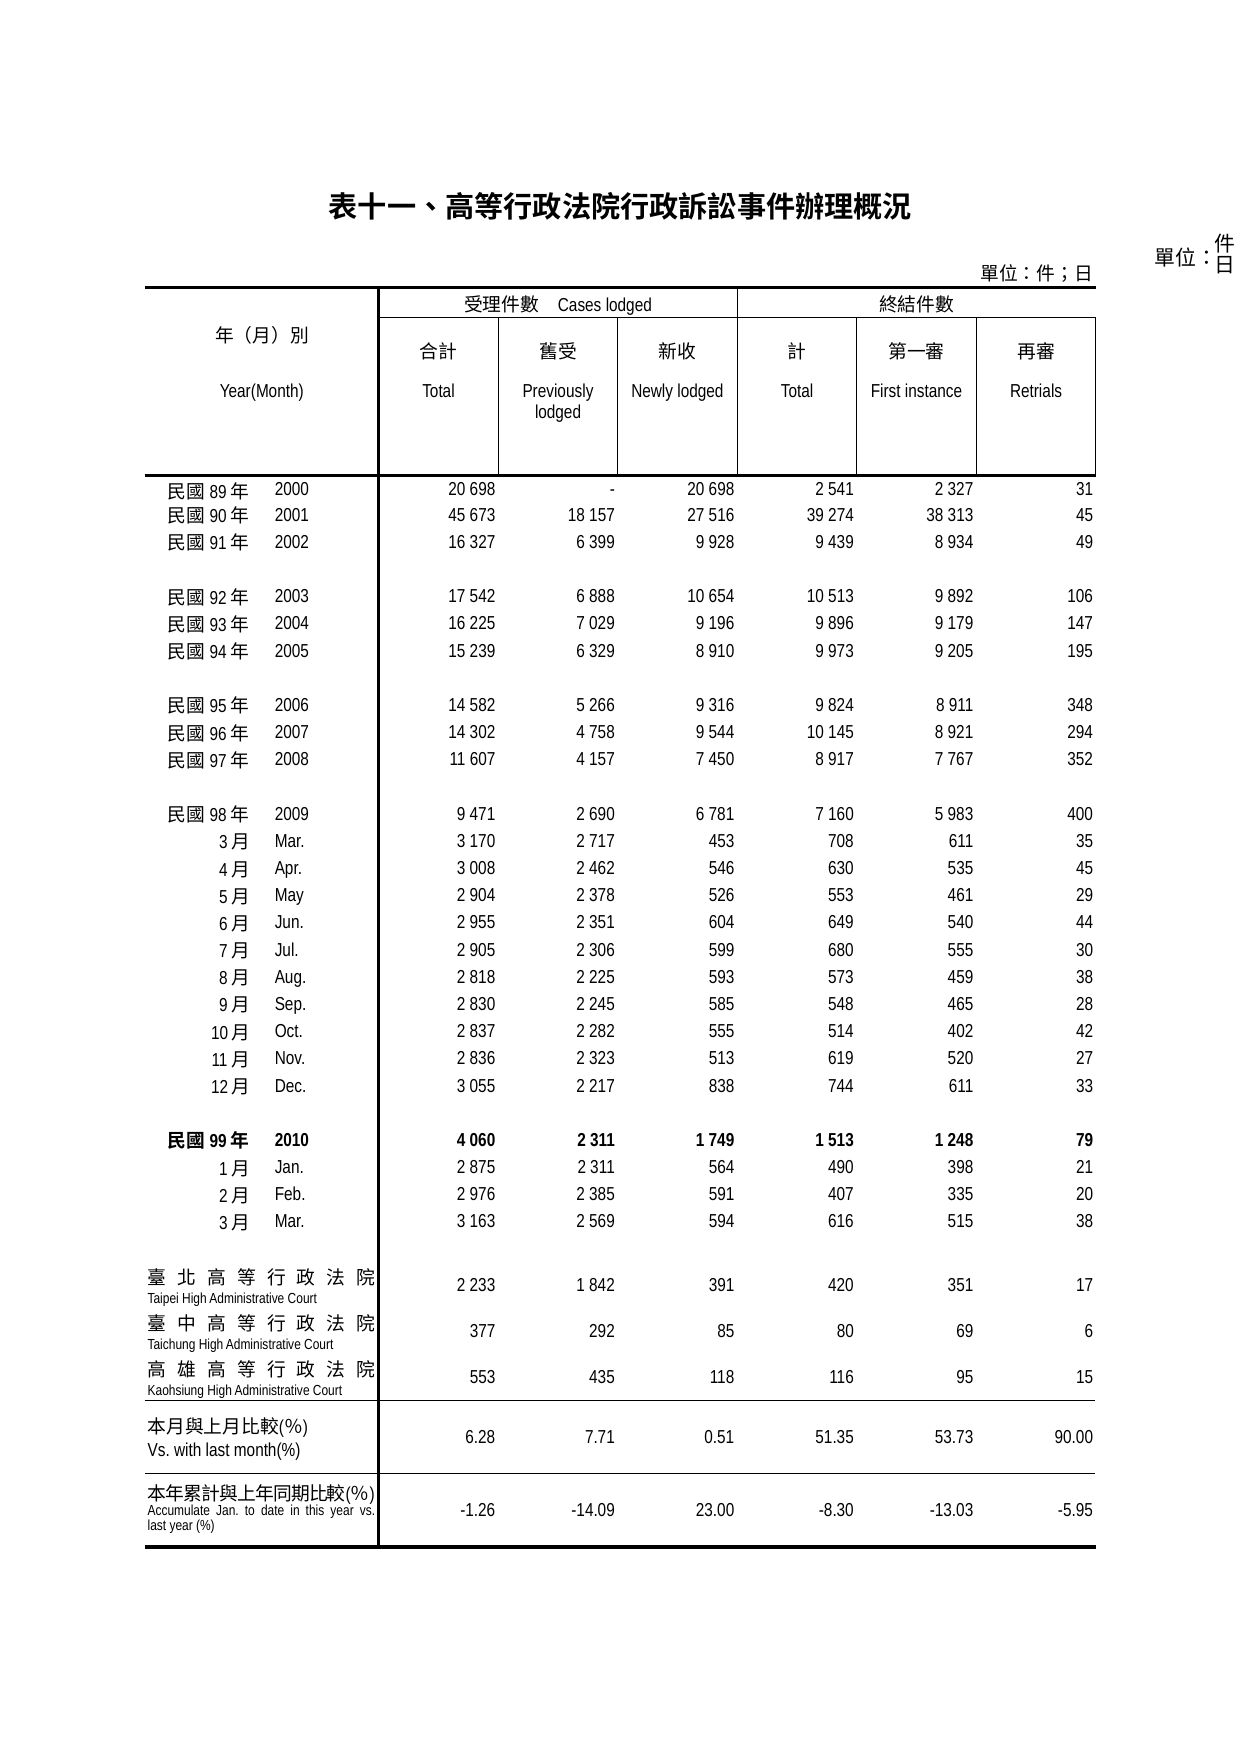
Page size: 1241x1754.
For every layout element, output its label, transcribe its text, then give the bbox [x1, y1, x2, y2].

table_cell 116 [737, 1354, 856, 1399]
table_cell 461 [856, 881, 976, 908]
table_cell 593 [618, 963, 737, 990]
table_cell 33 [976, 1072, 1096, 1099]
table_cell 680 [737, 936, 856, 963]
table_cell [380, 1099, 498, 1126]
table_cell 526 [618, 881, 737, 908]
table_cell 1 513 [737, 1126, 856, 1153]
table_cell [737, 773, 856, 800]
table_cell 9 928 [618, 528, 737, 555]
table_cell 9 316 [618, 691, 737, 718]
table_cell 535 [856, 854, 976, 881]
table_cell 民國 89年 [145, 477, 272, 501]
table_cell [498, 1235, 617, 1262]
table_cell [380, 664, 498, 691]
table_cell 8 911 [856, 691, 976, 718]
table_cell 744 [737, 1072, 856, 1099]
table_cell 195 [976, 637, 1096, 664]
table_cell 20 698 [380, 477, 498, 501]
table_cell [856, 664, 976, 691]
table_cell -5.95 [976, 1473, 1096, 1545]
table_cell 12月 [145, 1072, 272, 1099]
table_cell 民國 97年 [145, 745, 272, 773]
table_cell 604 [618, 909, 737, 936]
table_cell 6 888 [498, 582, 617, 609]
table_cell 臺北高等行政法院 Taipei High Administrative Court [145, 1262, 377, 1308]
table_cell 553 [737, 881, 856, 908]
table_cell 3 055 [380, 1072, 498, 1099]
table_cell 8 910 [618, 637, 737, 664]
table_cell 6.28 [380, 1401, 498, 1472]
table_cell [498, 664, 617, 691]
table_cell 2 282 [498, 1017, 617, 1044]
table_cell 2005 [272, 637, 377, 664]
table_cell Sep. [272, 990, 377, 1017]
table_cell [498, 555, 617, 582]
table_cell 10 513 [737, 582, 856, 609]
table_cell 2 385 [498, 1180, 617, 1208]
table_cell 臺中高等行政法院 Taichung High Administrative Court [145, 1308, 377, 1354]
table_cell 民國 99年 [145, 1126, 272, 1153]
table_cell [145, 773, 272, 800]
table_cell 18 157 [498, 501, 617, 528]
table_cell 147 [976, 610, 1096, 637]
table_cell 2007 [272, 718, 377, 745]
table_cell 80 [737, 1308, 856, 1354]
table_cell [737, 1235, 856, 1262]
table_cell 15 [976, 1354, 1096, 1399]
table_cell 計 [738, 318, 856, 380]
table_cell 31 [976, 477, 1096, 501]
table_cell 292 [498, 1308, 617, 1354]
table_cell 6月 [145, 909, 272, 936]
table_cell [272, 555, 377, 582]
text 表十一、高等行政法院行政訴訟事件辦理概況 [148, 183, 1092, 225]
table_cell 舊受 [499, 318, 617, 380]
table_cell Previously lodged [499, 380, 617, 473]
table_cell [145, 555, 272, 582]
table_cell 38 [976, 1208, 1096, 1235]
table_cell 28 [976, 990, 1096, 1017]
table_cell 5 266 [498, 691, 617, 718]
table_cell 9 205 [856, 637, 976, 664]
table_cell Jun. [272, 909, 377, 936]
table_cell 435 [498, 1354, 617, 1399]
table_cell 民國 96年 [145, 718, 272, 745]
table_cell 合計 [380, 318, 498, 380]
table_cell 9 824 [737, 691, 856, 718]
table_cell Nov. [272, 1045, 377, 1072]
table_cell 9 196 [618, 610, 737, 637]
table_cell 2001 [272, 501, 377, 528]
table_cell 20 698 [618, 477, 737, 501]
table_cell 3 163 [380, 1208, 498, 1235]
table_cell Jul. [272, 936, 377, 963]
table_cell 35 [976, 827, 1096, 854]
table_cell [856, 1099, 976, 1126]
table_cell 2010 [272, 1126, 377, 1153]
table_cell 69 [856, 1308, 976, 1354]
table_cell 2 311 [498, 1126, 617, 1153]
table_cell 2 311 [498, 1153, 617, 1180]
table_cell 540 [856, 909, 976, 936]
table_cell 402 [856, 1017, 976, 1044]
table_cell 民國 94年 [145, 637, 272, 664]
table_cell 2 351 [498, 909, 617, 936]
table_cell 3月 [145, 827, 272, 854]
table_cell [737, 1099, 856, 1126]
table_cell 7.71 [498, 1401, 617, 1472]
table_header 終結件數 [738, 289, 1096, 317]
table_cell 515 [856, 1208, 976, 1235]
table_cell 2 225 [498, 963, 617, 990]
table_cell 611 [856, 1072, 976, 1099]
table_cell [498, 773, 617, 800]
table_cell Mar. [272, 827, 377, 854]
table_cell 838 [618, 1072, 737, 1099]
table_cell 14 582 [380, 691, 498, 718]
table_cell 2003 [272, 582, 377, 609]
table_cell 594 [618, 1208, 737, 1235]
table_cell 20 [976, 1180, 1096, 1208]
table_cell 2008 [272, 745, 377, 773]
table_cell 23.00 [618, 1474, 737, 1545]
table_cell 4 758 [498, 718, 617, 745]
text 單位：件；日 [148, 259, 1092, 286]
table_cell 39 274 [737, 501, 856, 528]
table_cell 2 233 [380, 1262, 498, 1308]
table_cell 2月 [145, 1180, 272, 1208]
table_cell 42 [976, 1017, 1096, 1044]
table_cell 0.51 [618, 1401, 737, 1472]
table_cell 6 399 [498, 528, 617, 555]
table_cell 9 896 [737, 610, 856, 637]
table_cell 2 245 [498, 990, 617, 1017]
table_cell 118 [618, 1354, 737, 1399]
table_cell 21 [976, 1153, 1096, 1180]
table_cell [380, 1235, 498, 1262]
table_cell Dec. [272, 1072, 377, 1099]
table_cell [737, 555, 856, 582]
table_cell Newly lodged [618, 380, 737, 473]
table_cell [856, 1235, 976, 1262]
table_cell [856, 555, 976, 582]
table_cell 8 934 [856, 528, 976, 555]
table_cell 5 983 [856, 800, 976, 827]
table_cell 10 145 [737, 718, 856, 745]
table_cell 2 836 [380, 1045, 498, 1072]
table_cell 649 [737, 909, 856, 936]
table_cell 7 160 [737, 800, 856, 827]
table_cell 27 [976, 1045, 1096, 1072]
table_cell 6 781 [618, 800, 737, 827]
table_cell 79 [976, 1126, 1096, 1153]
table_cell 2 327 [856, 477, 976, 501]
table_cell 555 [618, 1017, 737, 1044]
table_cell [618, 555, 737, 582]
table_cell 16 225 [380, 610, 498, 637]
table_cell 51.35 [737, 1401, 856, 1472]
table_cell 9 439 [737, 528, 856, 555]
table_cell 85 [618, 1308, 737, 1354]
table_cell 1 248 [856, 1126, 976, 1153]
table_cell 2 818 [380, 963, 498, 990]
table_cell [145, 1099, 272, 1126]
table_cell 9 471 [380, 800, 498, 827]
table_cell 4 157 [498, 745, 617, 773]
table_cell 11月 [145, 1045, 272, 1072]
table_cell [380, 555, 498, 582]
table_cell 2 323 [498, 1045, 617, 1072]
table_cell May [272, 881, 377, 908]
table_cell Total [380, 380, 498, 473]
table_cell 2004 [272, 610, 377, 637]
table_cell 15 239 [380, 637, 498, 664]
table_cell Mar. [272, 1208, 377, 1235]
table_cell 3 170 [380, 827, 498, 854]
table_cell 8 921 [856, 718, 976, 745]
table_cell 352 [976, 745, 1096, 773]
table_cell 4 060 [380, 1126, 498, 1153]
table_cell [272, 664, 377, 691]
table_cell Oct. [272, 1017, 377, 1044]
table_cell 民國 92年 [145, 582, 272, 609]
table_cell 90.00 [976, 1400, 1096, 1472]
table_cell [272, 1235, 377, 1262]
table_cell 453 [618, 827, 737, 854]
table_cell [272, 773, 377, 800]
table_cell 2 976 [380, 1180, 498, 1208]
table_cell [618, 1099, 737, 1126]
table_cell 95 [856, 1354, 976, 1399]
table_cell 2006 [272, 691, 377, 718]
table_cell 619 [737, 1045, 856, 1072]
table_cell 591 [618, 1180, 737, 1208]
table_cell [976, 555, 1096, 582]
table_cell -13.03 [856, 1474, 976, 1545]
table_cell 335 [856, 1180, 976, 1208]
table_cell 2 837 [380, 1017, 498, 1044]
table_cell 1 749 [618, 1126, 737, 1153]
table_cell 高雄高等行政法院 Kaohsiung High Administrative Court [145, 1354, 377, 1399]
table_cell [618, 773, 737, 800]
table_cell 45 673 [380, 501, 498, 528]
table_cell [618, 1235, 737, 1262]
table_cell 564 [618, 1153, 737, 1180]
table_cell 106 [976, 582, 1096, 609]
table_cell 53.73 [856, 1401, 976, 1472]
table_cell [380, 773, 498, 800]
table_cell 294 [976, 718, 1096, 745]
table_cell 9 892 [856, 582, 976, 609]
table_cell 7 767 [856, 745, 976, 773]
table_cell 2002 [272, 528, 377, 555]
table_cell 2 569 [498, 1208, 617, 1235]
table_cell 9 179 [856, 610, 976, 637]
table_cell 10 654 [618, 582, 737, 609]
table_cell 2009 [272, 800, 377, 827]
table_cell -8.30 [737, 1474, 856, 1545]
table_cell 465 [856, 990, 976, 1017]
table_cell 30 [976, 936, 1096, 963]
table_cell [145, 664, 272, 691]
table_header 受理件數 Cases lodged [380, 289, 737, 317]
table_cell Total [738, 380, 856, 473]
table_cell 420 [737, 1262, 856, 1308]
table_cell 2 462 [498, 854, 617, 881]
table_cell [618, 664, 737, 691]
table_cell 520 [856, 1045, 976, 1072]
table_cell 29 [976, 881, 1096, 908]
table_cell 9 973 [737, 637, 856, 664]
table_cell 2 904 [380, 881, 498, 908]
table_cell 5月 [145, 881, 272, 908]
table_cell Retrials [977, 380, 1095, 473]
table_cell 7 450 [618, 745, 737, 773]
table_cell 1 842 [498, 1262, 617, 1308]
table_cell 17 [976, 1262, 1096, 1308]
table_cell 45 [976, 854, 1096, 881]
table_cell 514 [737, 1017, 856, 1044]
table_cell 9月 [145, 990, 272, 1017]
table_cell 4月 [145, 854, 272, 881]
table_cell 7 029 [498, 610, 617, 637]
table_cell First instance [857, 380, 976, 473]
table_cell 14 302 [380, 718, 498, 745]
table_cell 民國 91年 [145, 528, 272, 555]
table_cell [976, 664, 1096, 691]
table_cell 2 717 [498, 827, 617, 854]
table_cell 490 [737, 1153, 856, 1180]
table_cell 573 [737, 963, 856, 990]
table_cell 348 [976, 691, 1096, 718]
table_cell 10月 [145, 1017, 272, 1044]
table_cell 27 516 [618, 501, 737, 528]
table_cell - [498, 477, 617, 501]
table_cell 2 830 [380, 990, 498, 1017]
table_cell [856, 773, 976, 800]
table_cell 6 [976, 1308, 1096, 1354]
table_cell 6 329 [498, 637, 617, 664]
table_cell 2 378 [498, 881, 617, 908]
table_cell 3月 [145, 1208, 272, 1235]
table_cell 585 [618, 990, 737, 1017]
table_cell 38 313 [856, 501, 976, 528]
table_cell 553 [380, 1354, 498, 1399]
table_cell 1月 [145, 1153, 272, 1180]
table_cell [976, 1235, 1096, 1262]
table_cell 2 875 [380, 1153, 498, 1180]
table_cell 377 [380, 1308, 498, 1354]
table_cell -14.09 [498, 1474, 617, 1545]
table_cell -1.26 [380, 1474, 498, 1545]
table_cell 8月 [145, 963, 272, 990]
table_cell [976, 1099, 1096, 1126]
table_cell 630 [737, 854, 856, 881]
table_cell Aug. [272, 963, 377, 990]
table_cell 45 [976, 501, 1096, 528]
table_cell [272, 1099, 377, 1126]
table_cell 459 [856, 963, 976, 990]
table_cell 548 [737, 990, 856, 1017]
table_cell 第一審 [857, 318, 976, 380]
table_cell 513 [618, 1045, 737, 1072]
table_cell [145, 1235, 272, 1262]
table_cell 400 [976, 800, 1096, 827]
table_cell 再審 [977, 318, 1095, 380]
table_cell [498, 1099, 617, 1126]
table_cell 2 955 [380, 909, 498, 936]
table_cell 本月與上月比較(％) Vs. with last month(%) [145, 1401, 377, 1472]
table_cell 391 [618, 1262, 737, 1308]
table_cell 民國 93年 [145, 610, 272, 637]
table_cell 2000 [272, 477, 377, 501]
table_cell Feb. [272, 1180, 377, 1208]
table_cell 9 544 [618, 718, 737, 745]
table_cell 398 [856, 1153, 976, 1180]
table_cell 新收 [618, 318, 737, 380]
table_cell 8 917 [737, 745, 856, 773]
table_cell 2 217 [498, 1072, 617, 1099]
table_cell 3 008 [380, 854, 498, 881]
table_cell 611 [856, 827, 976, 854]
table_cell 2 306 [498, 936, 617, 963]
table_cell 38 [976, 963, 1096, 990]
table_cell 民國 98年 [145, 800, 272, 827]
table_cell 2 541 [737, 477, 856, 501]
table_cell Year(Month) [145, 380, 377, 473]
table_cell 2 905 [380, 936, 498, 963]
table_cell 49 [976, 528, 1096, 555]
table_cell [976, 773, 1096, 800]
table_cell 2 690 [498, 800, 617, 827]
table_cell 555 [856, 936, 976, 963]
table_cell 民國 90年 [145, 501, 272, 528]
table_cell 民國 95年 [145, 691, 272, 718]
table_cell 407 [737, 1180, 856, 1208]
table_cell 546 [618, 854, 737, 881]
table_cell 11 607 [380, 745, 498, 773]
table_cell 708 [737, 827, 856, 854]
table_cell 16 327 [380, 528, 498, 555]
table_cell 17 542 [380, 582, 498, 609]
table_header 年（月）別 [145, 289, 377, 380]
table_cell 44 [976, 909, 1096, 936]
table_cell 616 [737, 1208, 856, 1235]
table_cell Jan. [272, 1153, 377, 1180]
table_cell 599 [618, 936, 737, 963]
table_cell Apr. [272, 854, 377, 881]
table_cell [737, 664, 856, 691]
table_cell 7月 [145, 936, 272, 963]
table_cell 351 [856, 1262, 976, 1308]
table_cell 本年累計與上年同期比較(％) Accumulate Jan. to date in this year vs. last year (%) [145, 1474, 377, 1545]
